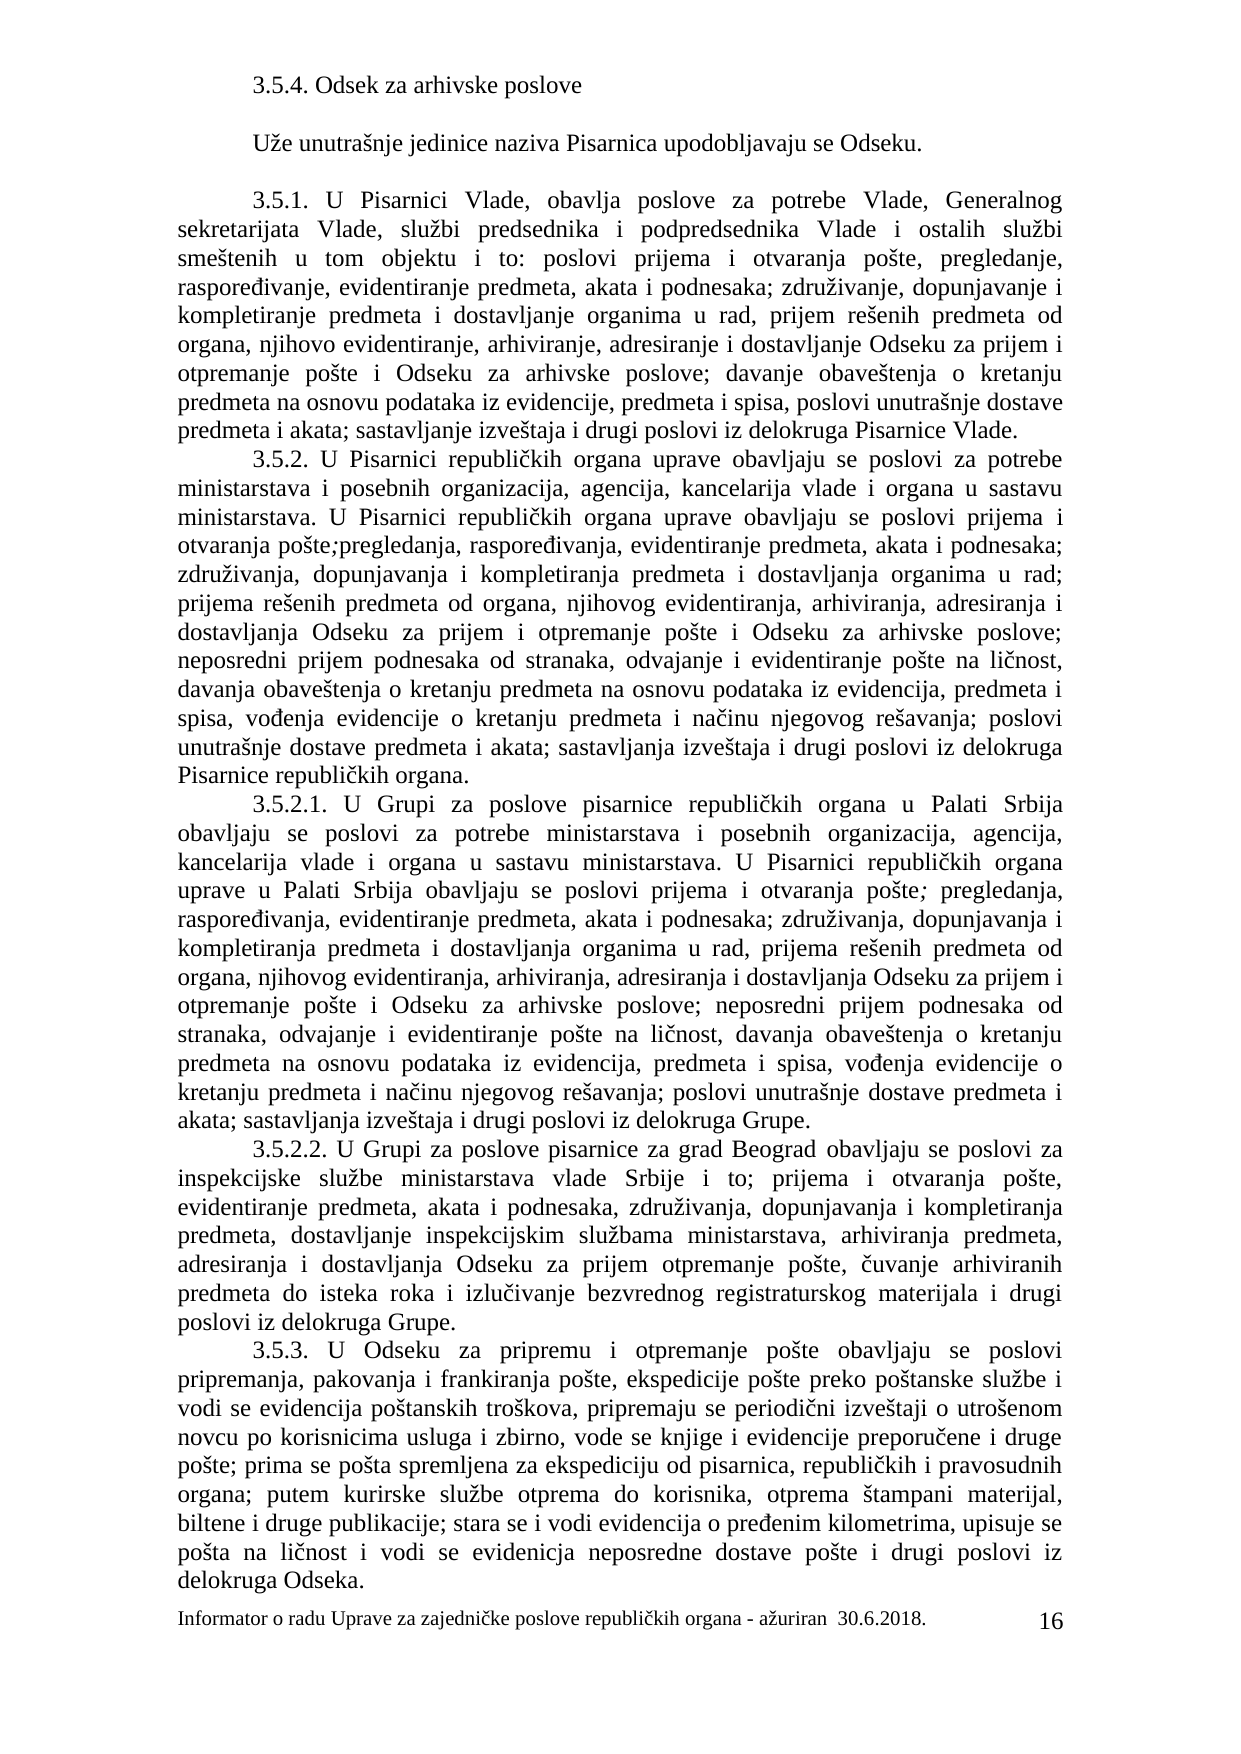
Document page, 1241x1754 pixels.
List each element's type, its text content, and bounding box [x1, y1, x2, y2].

text 3.5.3. U Odseku za pripremu i otpremanje pošte obavlјaju se poslovi pripremanja, pakovanja i frankiranja pošte, ekspedicije pošte preko poštanske službe i vodi se evidencija poštanskih troškova, pripremaju se periodični izveštaji o utrošenom novcu po korisnicima usluga i zbirno, vode se knjige i evidencije preporučene i druge pošte; prima se pošta spremlјena za ekspediciju od pisarnica, republičkih i pravosudnih organa; putem kurirske službe otprema do korisnika, otprema štampani materijal, biltene i druge publikacije; stara se i vodi evidencija o pređenim kilometrima, upisuje se pošta na ličnost i vodi se evidenicja neposredne dostave pošte i drugi poslovi iz delokruga Odseka. [177, 1335, 1063, 1594]
text 3.5.1. U Pisarnici Vlade, obavlјa poslove za potrebe Vlade, Generalnog sekretarijata Vlade, službi predsednika i podpredsednika Vlade i ostalih službi smeštenih u tom objektu i to: poslovi prijema i otvaranja pošte, pregledanje, raspoređivanje, evidentiranje predmeta, akata i podnesaka; združivanje, dopunjavanje i kompletiranje predmeta i dostavlјanje organima u rad, prijem rešenih predmeta od organa, njihovo evidentiranje, arhiviranje, adresiranje i dostavlјanje Odseku za prijem i otpremanje pošte i Odseku za arhivske poslove; davanje obaveštenja o kretanju predmeta na osnovu podataka iz evidencije, predmeta i spisa, poslovi unutrašnje dostave predmeta i akata; sastavlјanje izveštaja i drugi poslovi iz delokruga Pisarnice Vlade. [177, 185, 1063, 444]
text 3.5.2.1. U Grupi za poslove pisarnice republičkih organa u Palati Srbija obavlјaju se poslovi za potrebe ministarstava i posebnih organizacija, agencija, kancelarija vlade i organa u sastavu ministarstava. U Pisarnici republičkih organa uprave u Palati Srbija obavlјaju se poslovi prijema i otvaranja pošte; pregledanja, raspoređivanja, evidentiranje predmeta, akata i podnesaka; združivanja, dopunjavanja i kompletiranja predmeta i dostavlјanja organima u rad, prijema rešenih predmeta od organa, njihovog evidentiranja, arhiviranja, adresiranja i dostavlјanja Odseku za prijem i otpremanje pošte i Odseku za arhivske poslove; neposredni prijem podnesaka od stranaka, odvajanje i evidentiranje pošte na ličnost, davanja obaveštenja o kretanju predmeta na osnovu podataka iz evidencija, predmeta i spisa, vođenja evidencije o kretanju predmeta i načinu njegovog rešavanja; poslovi unutrašnje dostave predmeta i akata; sastavlјanja izveštaja i drugi poslovi iz delokruga Grupe. [177, 789, 1063, 1134]
text 3.5.2.2. U Grupi za poslove pisarnice za grad Beograd obavlјaju se poslovi za inspekcijske službe ministarstava vlade Srbije i to; prijema i otvaranja pošte, evidentiranje predmeta, akata i podnesaka, združivanja, dopunjavanja i kompletiranja predmeta, dostavlјanje inspekcijskim službama ministarstava, arhiviranja predmeta, adresiranja i dostavlјanja Odseku za prijem otpremanje pošte, čuvanje arhiviranih predmeta do isteka roka i izlučivanje bezvrednog registraturskog materijala i drugi poslovi iz delokruga Grupe. [177, 1134, 1063, 1335]
text 3.5.2. U Pisarnici republičkih organa uprave obavlјaju se poslovi za potrebe ministarstava i posebnih organizacija, agencija, kancelarija vlade i organa u sastavu ministarstava. U Pisarnici republičkih organa uprave obavlјaju se poslovi prijema i otvaranja pošte;pregledanja, raspoređivanja, evidentiranje predmeta, akata i podnesaka; združivanja, dopunjavanja i kompletiranja predmeta i dostavlјanja organima u rad; prijema rešenih predmeta od organa, njihovog evidentiranja, arhiviranja, adresiranja i dostavlјanja Odseku za prijem i otpremanje pošte i Odseku za arhivske poslove; neposredni prijem podnesaka od stranaka, odvajanje i evidentiranje pošte na ličnost, davanja obaveštenja o kretanju predmeta na osnovu podataka iz evidencija, predmeta i spisa, vođenja evidencije o kretanju predmeta i načinu njegovog rešavanja; poslovi unutrašnje dostave predmeta i akata; sastavlјanja izveštaja i drugi poslovi iz delokruga Pisarnice republičkih organa. [177, 444, 1063, 789]
text 3.5.4. Odsek za arhivske poslove [177, 70, 1063, 99]
text Uže unutrašnje jedinice naziva Pisarnica upodoblјavaju se Odseku. [177, 128, 1063, 157]
